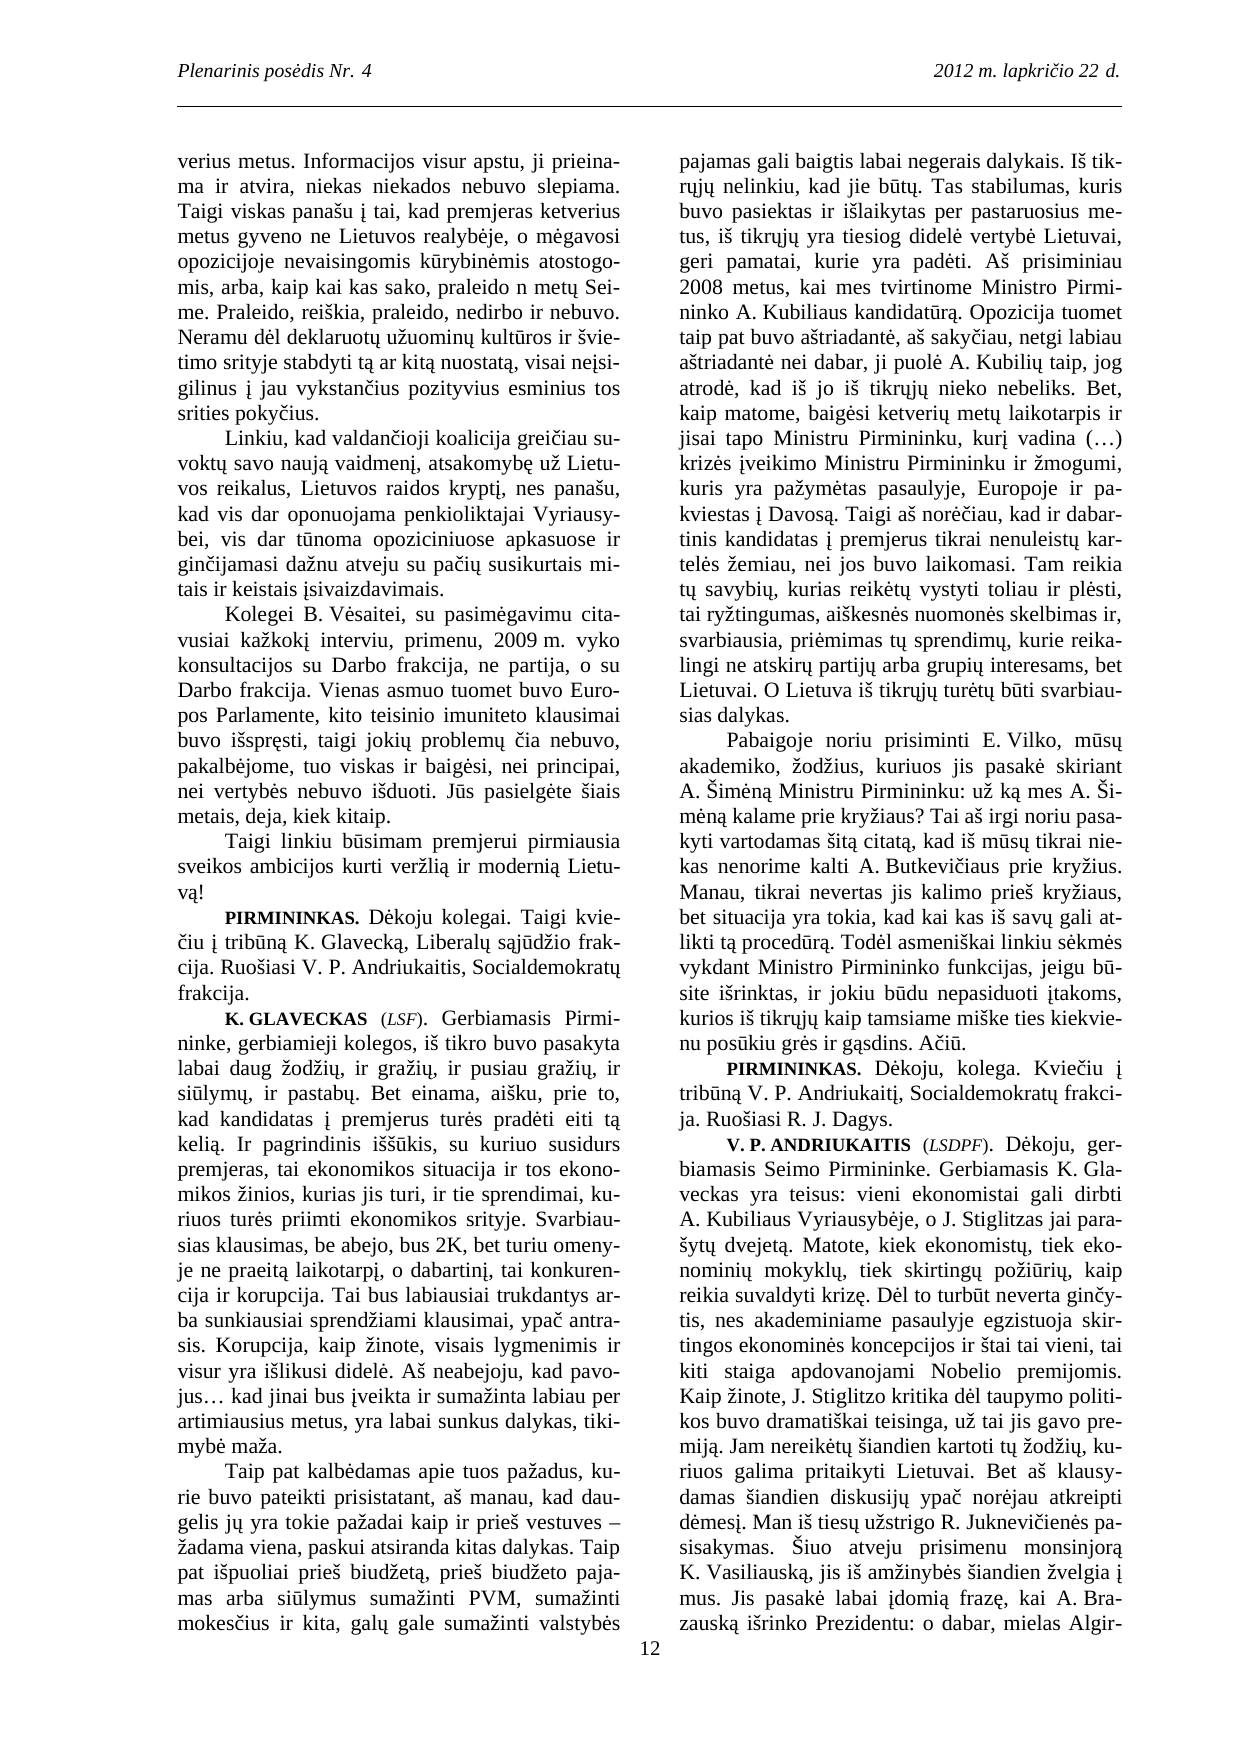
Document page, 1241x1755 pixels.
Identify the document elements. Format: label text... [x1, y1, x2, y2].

text PIRMININKAS. Dė­ko­ju ko­le­gai. Tai­gi kvie­čiu į tri­bū­ną K. Gla­vec­ką, Li­be­ra­lų są­jū­džio frak­ci­ja. Ruo­šia­si V. P. An­driu­kai­tis, So­cial­de­mok­ra­tų frak­ci­ja. [177, 904, 620, 1005]
text V. P. ANDRIUKAITIS (LSDPF). Dė­ko­ju, ger­bia­ma­sis Sei­mo Pir­mi­nin­ke. Ger­bia­ma­sis K. Gla­vec­kas yra tei­sus: vie­ni eko­no­mis­tai ga­li dirb­ti A. Ku­bi­liaus Vy­riau­sy­bė­je, o J. Stig­lit­zas jai pa­ra­šy­tų dve­je­tą. Ma­to­te, kiek eko­no­mis­tų, tiek eko­no­mi­nių mo­kyk­lų, tiek skir­tin­gų po­žiū­rių, kaip rei­kia su­val­dy­ti kri­zę. Dėl to tur­būt ne­ver­ta gin­čy­tis, nes aka­de­mi­nia­me pa­sau­ly­je eg­zis­tuo­ja skir­tin­gos eko­no­mi­nės kon­cep­ci­jos ir štai tai vie­ni, tai ki­ti stai­ga ap­do­va­no­ja­mi No­be­lio pre­mi­jo­mis. Kaip ži­no­te, J. Stig­lit­zo kri­ti­ka dėl tau­py­mo po­li­ti­kos bu­vo dra­ma­tiš­kai tei­sin­ga, už tai jis ga­vo pre­mi­ją. Jam ne­rei­kė­tų šian­dien kar­to­ti tų žo­džių, ku­riuos ga­li­ma pri­tai­ky­ti Lie­tu­vai. Bet aš klau­sy­damas šian­dien dis­ku­si­jų ypač no­rė­jau at­kreip­ti dė­me­sį. Man iš tie­sų už­stri­go R. Juk­ne­vi­čie­nės pa­si­sa­ky­mas. Šiuo at­ve­ju pri­si­me­nu mon­sin­jo­rą K. Va­si­liaus­ką, jis iš am­ži­ny­bės šian­dien žvel­gia į mus. Jis pa­sa­kė la­bai įdo­mią fra­zę, kai A. Bra­zaus­ką iš­rin­ko Pre­zi­den­tu: o da­bar, mie­las Al­gir­ [679, 1131, 1122, 1635]
text Ko­le­gei B. Vė­sai­tei, su pa­si­mė­ga­vi­mu ci­ta­vu­siai kaž­ko­kį in­ter­viu, pri­me­nu, 2009 m. vy­ko kon­sul­ta­ci­jos su Dar­bo frak­ci­ja, ne par­ti­ja, o su Dar­bo frak­ci­ja. Vie­nas as­muo tuo­met bu­vo Eu­ro­pos Par­la­men­te, ki­to tei­si­nio imu­ni­te­to klau­si­mai bu­vo iš­spręs­ti, tai­gi jo­kių pro­ble­mų čia ne­bu­vo, pa­kal­bė­jo­me, tuo vis­kas ir bai­gė­si, nei prin­ci­pai, nei ver­ty­bės ne­bu­vo iš­duo­ti. Jūs pa­si­el­gė­te šiais me­tais, de­ja, kiek ki­taip. [177, 601, 620, 828]
text K. GLAVECKAS (LSF). Ger­bia­ma­sis Pir­mi­nin­ke, ger­bia­mie­ji ko­le­gos, iš tik­ro bu­vo pa­sa­ky­ta la­bai daug žo­džių, ir gra­žių, ir pu­siau gra­žių, ir siū­ly­mų, ir pa­sta­bų. Bet ei­na­ma, aiš­ku, prie to, kad kan­di­da­tas į prem­je­rus tu­rės pra­dė­ti ei­ti tą kelią. Ir pa­grin­di­nis iš­šū­kis, su ku­riuo su­si­durs prem­je­ras, tai eko­no­mi­kos si­tu­a­ci­ja ir tos eko­no­mi­kos ži­nios, ku­rias jis tu­ri, ir tie spren­di­mai, ku­riuos tu­rės pri­im­ti eko­no­mi­kos sri­ty­je. Svar­biau­sias klau­si­mas, be abe­jo, bus 2K, bet tu­riu ome­ny­je ne pra­ei­tą lai­ko­tar­pį, o da­bar­ti­nį, tai kon­ku­ren­ci­ja ir ko­rup­ci­ja. Tai bus la­biau­siai truk­dan­tys ar­ba sun­kiau­siai spren­džia­mi klau­si­mai, ypač ant­ra­sis. Ko­rup­ci­ja, kaip ži­no­te, vi­sais lyg­me­ni­mis ir vi­sur yra iš­li­ku­si di­de­lė. Aš ne­abe­jo­ju, kad pa­vo­jus… kad ji­nai bus įveik­ta ir su­ma­žin­ta la­biau per ar­ti­miau­sius me­tus, yra la­bai sun­kus da­ly­kas, ti­ki­my­bė ma­ža. [177, 1005, 620, 1458]
text verius me­tus. In­for­ma­ci­jos vi­sur aps­tu, ji pri­ei­na­ma ir at­vi­ra, nie­kas nie­ka­dos ne­bu­vo sle­pia­ma. Tai­gi vis­kas pa­na­šu į tai, kad prem­je­ras ket­ve­rius me­tus gy­ve­no ne Lie­tu­vos re­a­ly­bė­je, o mė­ga­vo­si opo­zi­ci­jo­je ne­vai­sin­go­mis kū­ry­bi­nė­mis atos­to­go­mis, ar­ba, kaip kai kas sa­ko, pra­lei­do n me­tų Sei­me. Pra­lei­do, reiš­kia, pra­lei­do, ne­dir­bo ir ne­bu­vo. Ne­ra­mu dėl de­kla­ruo­tų užuo­mi­nų kul­tū­ros ir švie­ti­mo sri­ty­je stab­dy­ti tą ar ki­tą nuo­sta­tą, vi­sai ne­įsi­gi­li­nus į jau vyks­tan­čius po­zi­ty­vius es­mi­nius tos sri­ties po­ky­čius. [177, 148, 620, 425]
text Taip pat kal­bė­da­mas apie tuos pa­ža­dus, ku­rie bu­vo pa­teik­ti pri­sis­ta­tant, aš ma­nau, kad dau­ge­lis jų yra to­kie pa­ža­dai kaip ir prieš ves­tu­ves – ža­da­ma vie­na, pas­kui at­si­ran­da ki­tas da­ly­kas. Taip pat iš­puo­liai prieš biu­dže­tą, prieš biu­dže­to pa­ja­mas ar­ba siū­ly­mus su­ma­žin­ti PVM, su­ma­žin­ti mo­kes­čius ir ki­ta, ga­lų ga­le su­ma­žin­ti vals­ty­bės [177, 1458, 620, 1635]
text Tai­gi lin­kiu bū­si­mam prem­je­rui pir­miau­sia svei­kos am­bi­ci­jos kur­ti ver­žlią ir mo­der­nią Lie­tu­vą! [177, 828, 620, 904]
text pa­ja­mas ga­li baig­tis la­bai ne­ge­rais da­ly­kais. Iš tik­rų­jų ne­lin­kiu, kad jie bū­tų. Tas sta­bi­lu­mas, ku­ris bu­vo pa­siek­tas ir iš­lai­ky­tas per pas­ta­ruo­sius me­tus, iš tik­rų­jų yra tie­siog di­de­lė ver­ty­bė Lie­tu­vai, ge­ri pa­ma­tai, ku­rie yra pa­dė­ti. Aš pri­si­mi­niau 2008 me­tus, kai mes tvir­ti­no­me Mi­nist­ro Pir­mi­nin­ko A. Ku­bi­liaus kan­di­da­tū­rą. Opo­zi­ci­ja tuo­met taip pat bu­vo ašt­ria­dan­tė, aš sa­ky­čiau, net­gi la­biau ašt­ria­dan­tė nei da­bar, ji puo­lė A. Ku­bi­lių taip, jog at­ro­dė, kad iš jo iš tik­rų­jų nie­ko ne­be­liks. Bet, kaip ma­to­me, bai­gė­si ket­ve­rių me­tų lai­ko­tar­pis ir ji­sai ta­po Mi­nist­ru Pir­mi­nin­ku, ku­rį va­di­na (…) kri­zės įvei­ki­mo Mi­nist­ru Pir­mi­nin­ku ir žmo­gu­mi, ku­ris yra pa­žy­mė­tas pa­sau­ly­je, Eu­ro­po­je ir pa­kvies­tas į Da­vo­są. Tai­gi aš no­rė­čiau, kad ir da­bar­ti­nis kan­di­da­tas į prem­je­rus tik­rai ne­nu­leis­tų kar­te­lės že­miau, nei jos bu­vo lai­ko­ma­si. Tam rei­kia tų sa­vy­bių, ku­rias rei­kė­tų vys­ty­ti to­liau ir plės­ti, tai ryž­tin­gu­mas, aiš­kes­nės nuo­mo­nės skel­bi­mas ir, svar­biau­sia, pri­ėmi­mas tų spren­di­mų, ku­rie rei­ka­lin­gi ne at­ski­rų par­ti­jų ar­ba gru­pių in­te­re­sams, bet Lie­tu­vai. O Lie­tu­va iš tik­rų­jų tu­rė­tų bū­ti svar­biau­sias da­ly­kas. [679, 148, 1122, 727]
text Pa­bai­go­je no­riu pri­si­min­ti E. Vil­ko, mū­sų aka­de­mi­ko, žo­džius, ku­riuos jis pa­sa­kė ski­riant A. Ši­mė­ną Mi­nist­ru Pir­mi­nin­ku: už ką mes A. Ši­mė­ną ka­la­me prie kry­žiaus? Tai aš ir­gi no­riu pa­sa­ky­ti var­to­da­mas ši­tą ci­ta­tą, kad iš mū­sų tik­rai nie­kas ne­no­ri­me kal­ti A. But­ke­vi­čiaus prie kry­žius. Ma­nau, tik­rai ne­ver­tas jis ka­li­mo prieš kry­žiaus, bet si­tu­a­ci­ja yra to­kia, kad kai kas iš sa­vų ga­li at­lik­ti tą pro­ce­dū­rą. To­dėl as­me­niš­kai lin­kiu sėk­mės vyk­dant Mi­nist­ro Pir­mi­nin­ko funk­ci­jas, jei­gu bū­si­te iš­rink­tas, ir jo­kiu bū­du ne­pa­si­duo­ti įta­koms, ku­rios iš tik­rų­jų kaip tam­sia­me miš­ke ties kiek­vie­nu po­sū­kiu grės ir gąs­dins. Ačiū. [679, 727, 1122, 1055]
text Lin­kiu, kad val­dan­čio­ji ko­a­li­ci­ja grei­čiau su­vok­tų sa­vo nau­ją vaid­me­nį, at­sa­ko­my­bę už Lie­tu­vos rei­ka­lus, Lie­tu­vos rai­dos kryp­tį, nes pa­na­šu, kad vis dar opo­nuo­ja­ma pen­kio­lik­ta­jai Vy­riau­sy­bei, vis dar tū­no­ma opo­zi­ci­niuo­se ap­ka­suo­se ir gin­či­ja­ma­si daž­nu at­ve­ju su pa­čių su­si­kur­tais mi­tais ir keis­tais įsi­vaiz­da­vi­mais. [177, 425, 620, 601]
text PIRMININKAS. Dė­ko­ju, ko­le­ga. Kvie­čiu į tri­bū­ną V. P. An­driu­kai­tį, So­cial­de­mok­ra­tų frak­ci­ja. Ruo­šia­si R. J. Da­gys. [679, 1055, 1122, 1131]
